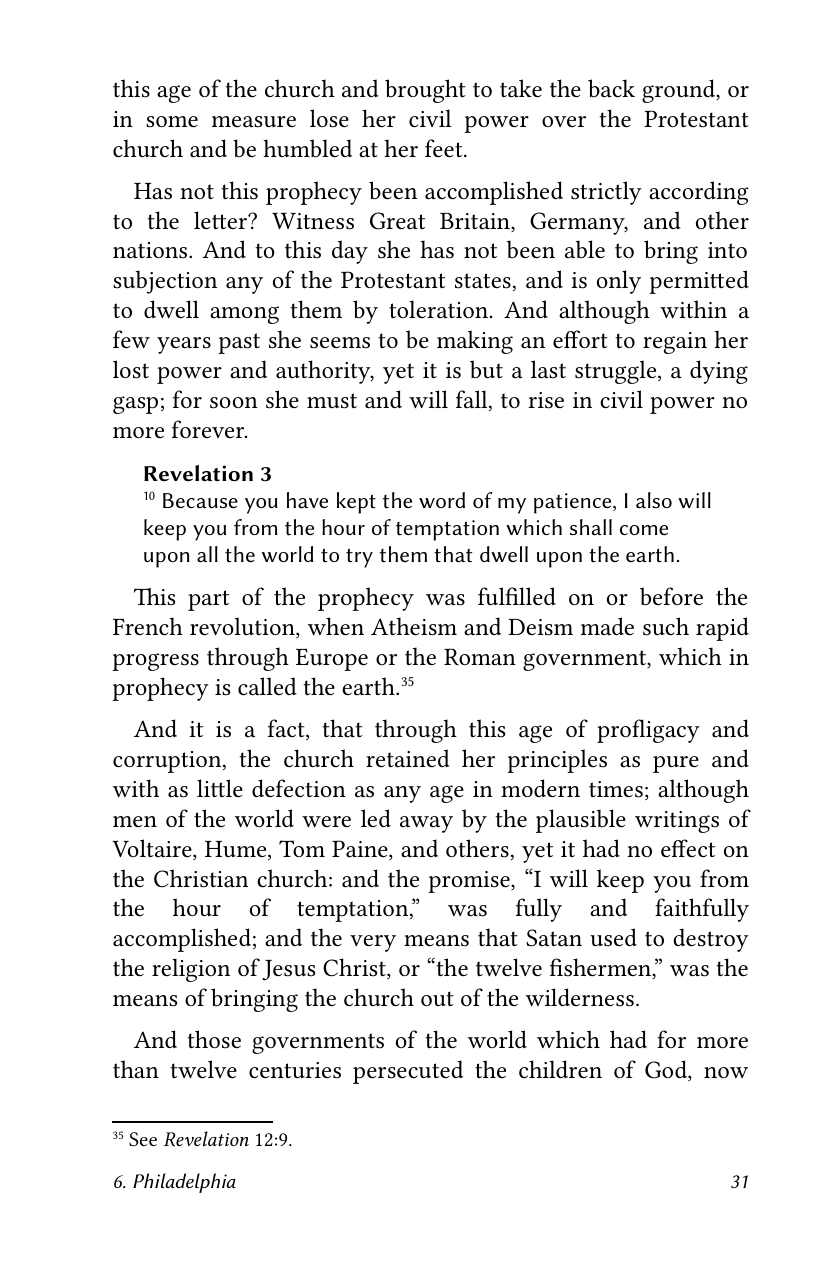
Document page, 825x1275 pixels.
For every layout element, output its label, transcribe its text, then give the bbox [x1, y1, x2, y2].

text this age of the church and brought to take the back ground, or in some measure lose her civil power over the Protestant church and be humbled at her feet. [112, 75, 750, 163]
text And those governments of the world which had for more than twelve centuries persecuted the children of God, now [112, 1026, 750, 1084]
text Has not this prophecy been accomplished strictly according to the letter? Witness Great Britain, Germany, and other nations. And to this day she has not been able to bring into subjection any of the Protestant states, and is only permitted to dwell among them by toleration. And although within a few years past she seems to be making an effort to regain her lost power and authority, yet it is but a last struggle, a dying gasp; for soon she must and will fall, to rise in civil power no more forever. [112, 177, 750, 444]
text See Revelation 12:9. [112, 1128, 750, 1152]
text 10 Because you have kept the word of my patience, I also will keep you from the hour of temptation which shall come upon all the world to try them that dwell upon the earth. [142, 488, 720, 568]
text And it is a fact, that through this age of profligacy and corruption, the church retained her principles as pure and with as little defection as any age in modern times; although men of the world were led away by the plausible writings of Voltaire, Hume, Tom Paine, and others, yet it had no effect on the Christian church: and the promise, “I will keep you from the hour of temptation,” was fully and faithfully accomplished; and the very means that Satan used to destroy the religion of Jesus Christ, or “the twelve fishermen,” was the means of bringing the church out of the wilderness. [112, 715, 750, 1013]
text This part of the prophecy was fulfilled on or before the French revolution, when Atheism and Deism made such rapid progress through Europe or the Roman government, which in prophecy is called the earth. [112, 583, 750, 702]
text Revelation 3 [142, 461, 750, 487]
